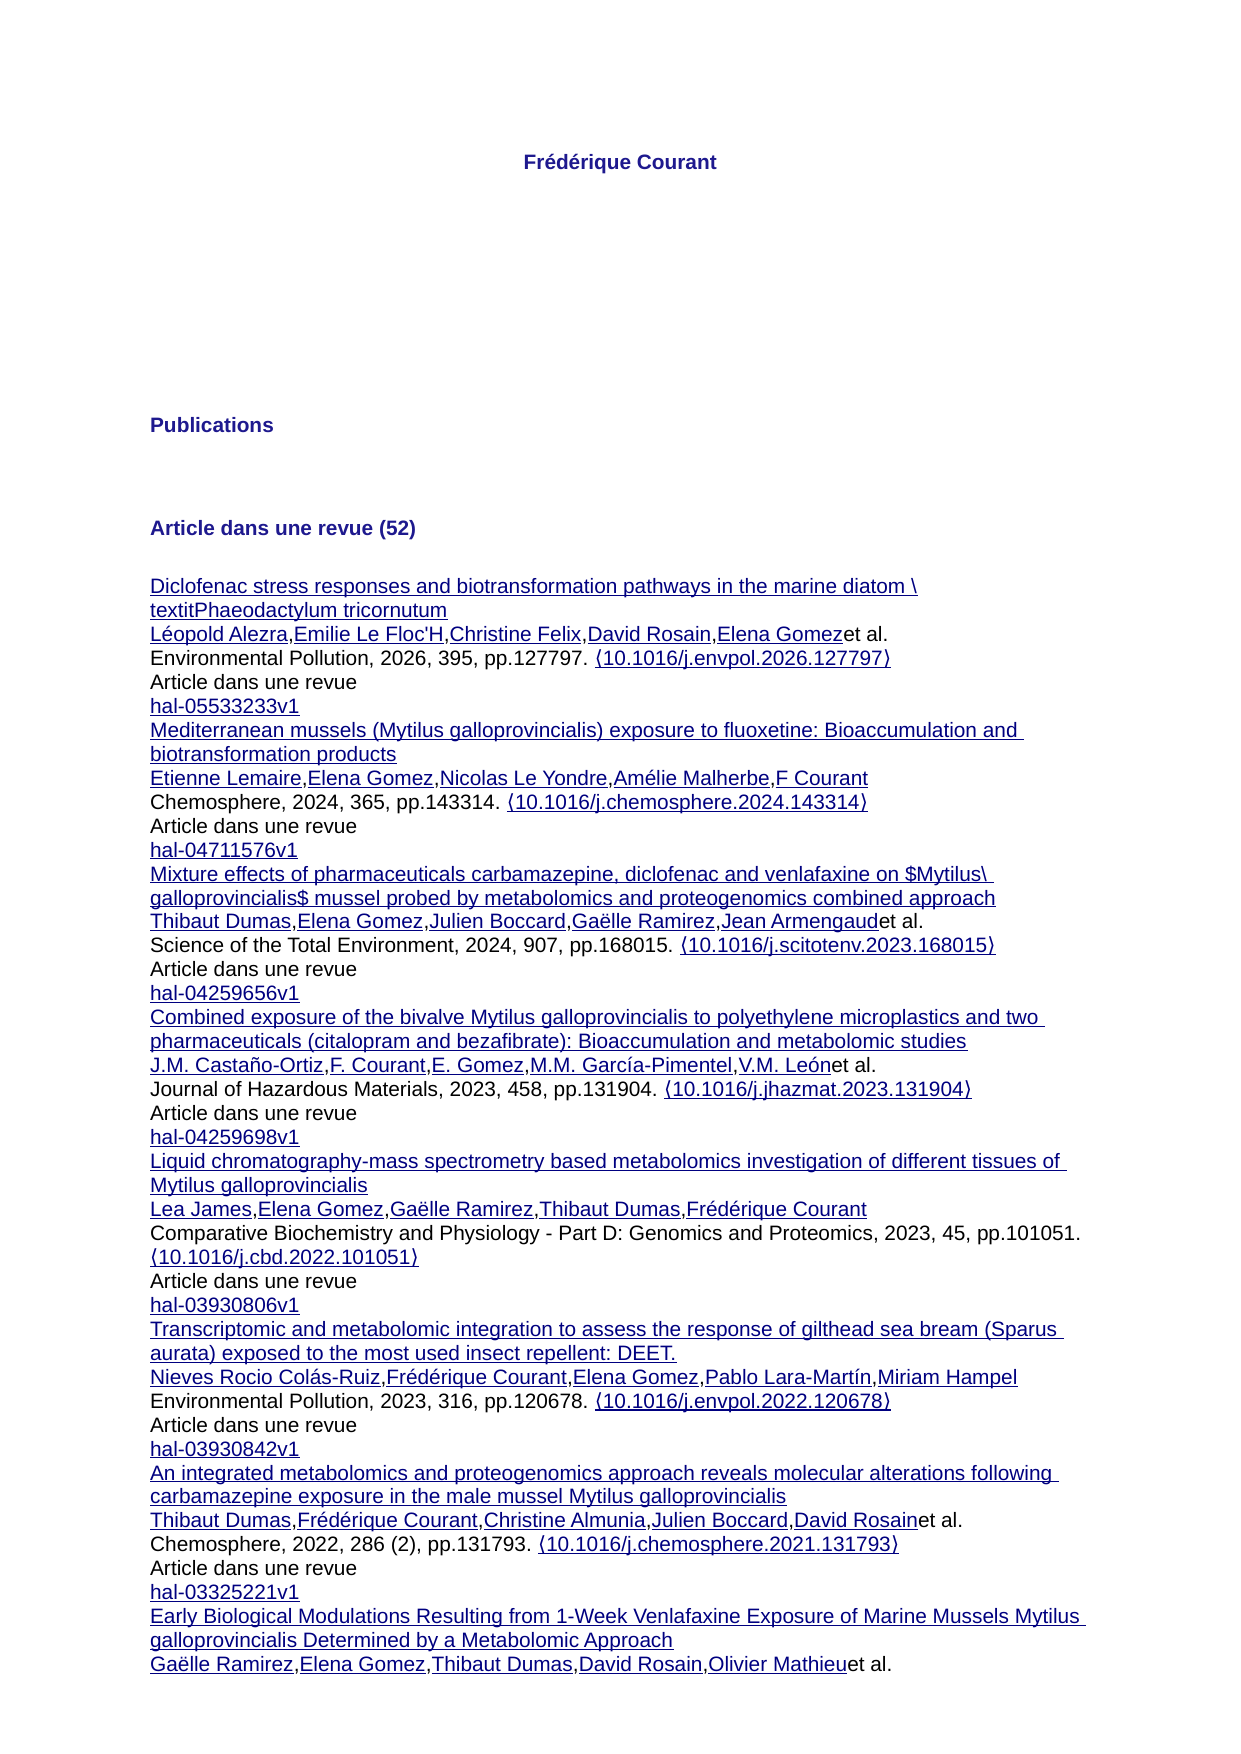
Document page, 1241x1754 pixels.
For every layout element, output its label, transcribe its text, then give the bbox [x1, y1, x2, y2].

subtitle Frédérique Courant [150, 150, 1090, 174]
subtitle Article dans une revue (52) [150, 516, 1090, 539]
table_header Diclofenac stress responses and biotransformation pathways in the marine diatom \textitPhaeodactylum tricornutum Léopold Alezra,Emilie Le Floc'H,Christine Felix,David Rosain,Elena Gomezet al. Environmental Pollution, 2026, 395, pp.127797. ⟨10.1016/j.envpol.2026.127797⟩ Article dans une revue hal-05533233v1 [150, 574, 1090, 718]
table_cell Early Biological Modulations Resulting from 1-Week Venlafaxine Exposure of Marine Mussels Mytilus galloprovincialis Determined by a Metabolomic Approach Gaëlle Ramirez,Elena Gomez,Thibaut Dumas,David Rosain,Olivier Mathieuet al. [150, 1604, 1090, 1676]
table_cell An integrated metabolomics and proteogenomics approach reveals molecular alterations following carbamazepine exposure in the male mussel Mytilus galloprovincialis Thibaut Dumas,Frédérique Courant,Christine Almunia,Julien Boccard,David Rosainet al. Chemosphere, 2022, 286 (2), pp.131793. ⟨10.1016/j.chemosphere.2021.131793⟩ Article dans une revue hal-03325221v1 [150, 1460, 1090, 1604]
table_cell Liquid chromatography-mass spectrometry based metabolomics investigation of different tissues of Mytilus galloprovincialis Lea James,Elena Gomez,Gaëlle Ramirez,Thibaut Dumas,Frédérique Courant Comparative Biochemistry and Physiology - Part D: Genomics and Proteomics, 2023, 45, pp.101051. ⟨10.1016/j.cbd.2022.101051⟩ Article dans une revue hal-03930806v1 [150, 1149, 1090, 1317]
table_cell Combined exposure of the bivalve Mytilus galloprovincialis to polyethylene microplastics and two pharmaceuticals (citalopram and bezafibrate): Bioaccumulation and metabolomic studies J.M. Castaño-Ortiz,F. Courant,E. Gomez,M.M. García-Pimentel,V.M. Leónet al. Journal of Hazardous Materials, 2023, 458, pp.131904. ⟨10.1016/j.jhazmat.2023.131904⟩ Article dans une revue hal-04259698v1 [150, 1005, 1090, 1149]
subtitle Publications [150, 412, 1090, 436]
table_cell Mixture effects of pharmaceuticals carbamazepine, diclofenac and venlafaxine on $Mytilus\ galloprovincialis$ mussel probed by metabolomics and proteogenomics combined approach Thibaut Dumas,Elena Gomez,Julien Boccard,Gaëlle Ramirez,Jean Armengaudet al. Science of the Total Environment, 2024, 907, pp.168015. ⟨10.1016/j.scitotenv.2023.168015⟩ Article dans une revue hal-04259656v1 [150, 861, 1090, 1005]
table_cell Transcriptomic and metabolomic integration to assess the response of gilthead sea bream (Sparus aurata) exposed to the most used insect repellent: DEET. Nieves Rocio Colás-Ruiz,Frédérique Courant,Elena Gomez,Pablo Lara-Martín,Miriam Hampel Environmental Pollution, 2023, 316, pp.120678. ⟨10.1016/j.envpol.2022.120678⟩ Article dans une revue hal-03930842v1 [150, 1317, 1090, 1460]
table_cell Mediterranean mussels (Mytilus galloprovincialis) exposure to fluoxetine: Bioaccumulation and biotransformation products Etienne Lemaire,Elena Gomez,Nicolas Le Yondre,Amélie Malherbe,F Courant Chemosphere, 2024, 365, pp.143314. ⟨10.1016/j.chemosphere.2024.143314⟩ Article dans une revue hal-04711576v1 [150, 718, 1090, 861]
